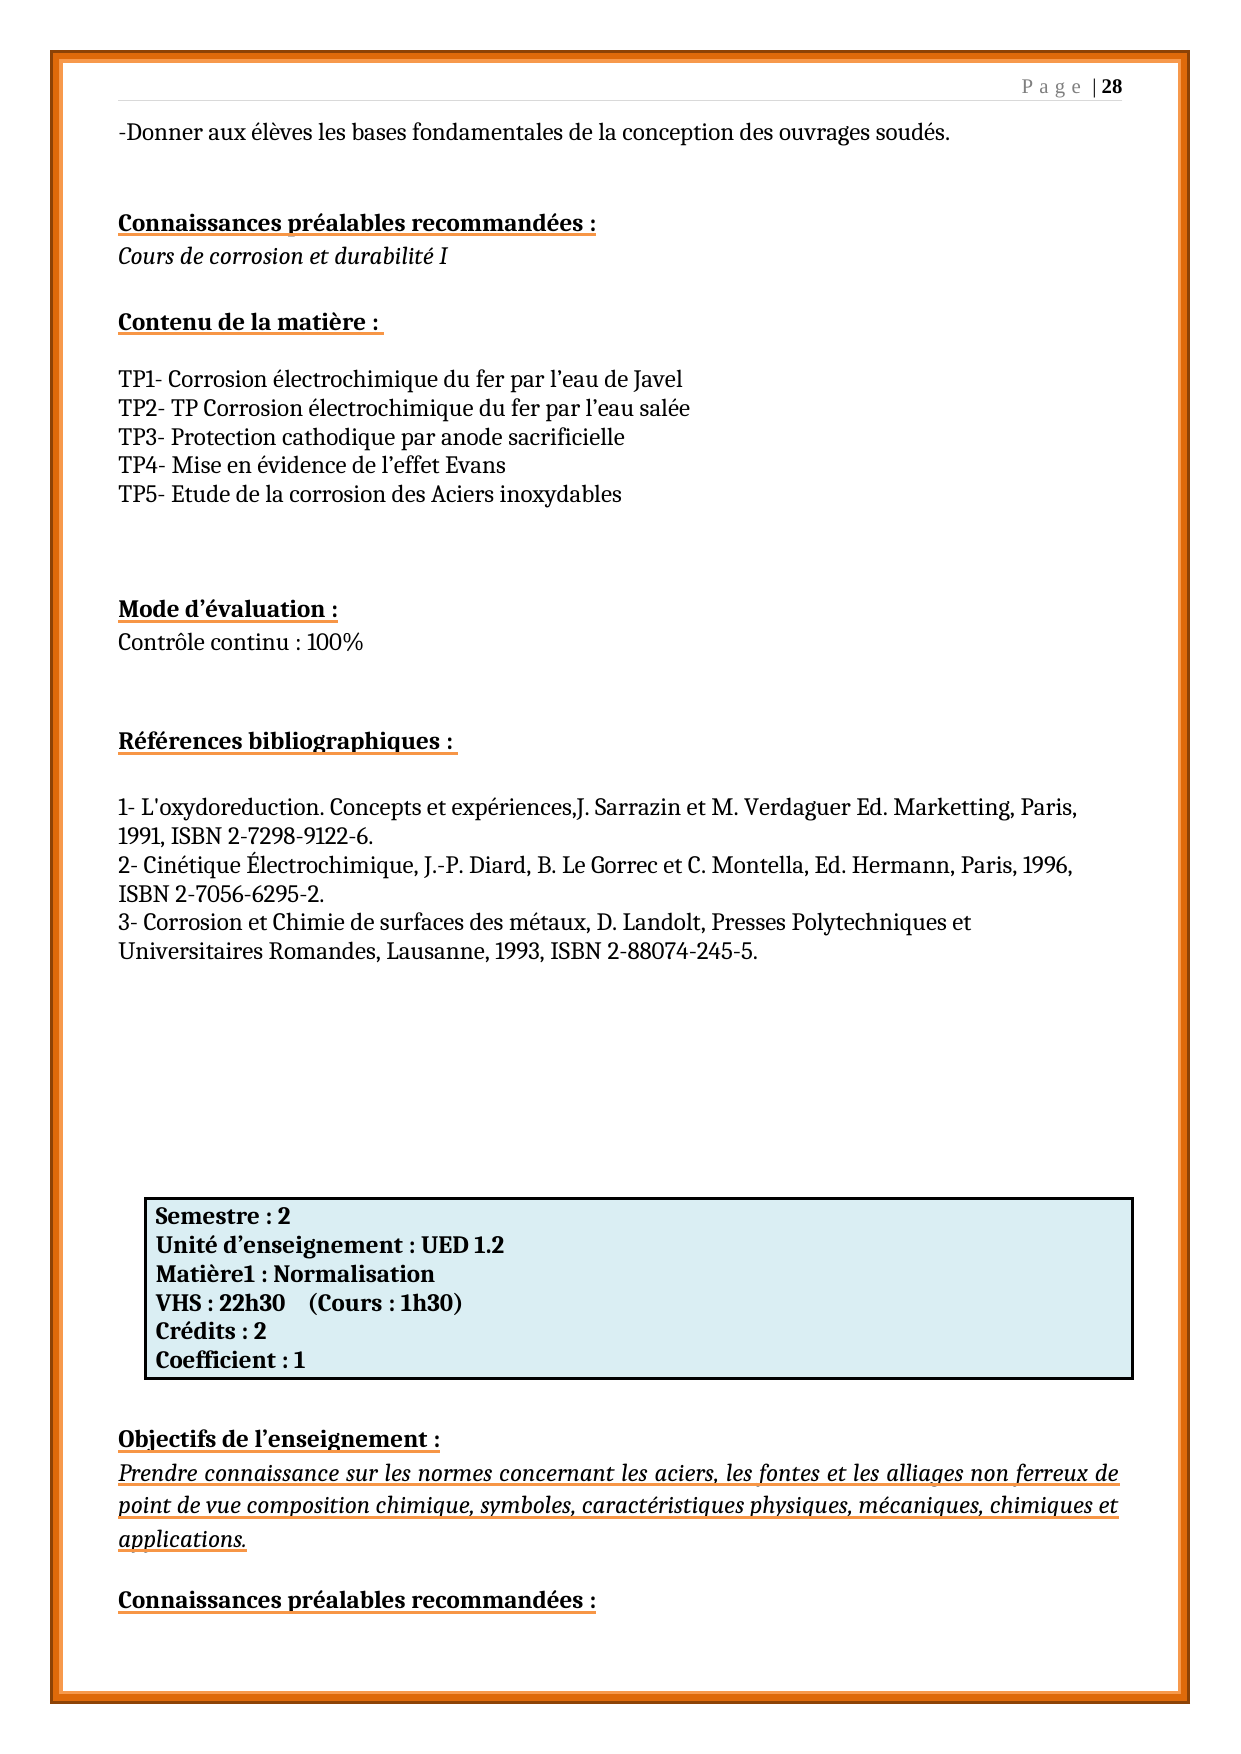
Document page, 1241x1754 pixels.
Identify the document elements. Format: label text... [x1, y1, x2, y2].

text Cours de corrosion et durabilité I [118, 242, 1122, 270]
text Prendre connaissance sur les normes concernant les aciers, les fontes et les alliages non ferreux de point de vue composition chimique, symboles, caractéristiques physiques, mécaniques, chimiques et applications. [118, 1458, 1122, 1553]
text Connaissances préalables recommandées : [118, 209, 1122, 237]
text TP2- TP Corrosion électrochimique du fer par l’eau salée [118, 394, 1122, 423]
text Références bibliographiques : [118, 727, 1122, 756]
text Crédits : 2 [147, 1312, 1131, 1341]
text 1- L'oxydoreduction. Concepts et expériences,J. Sarrazin et M. Verdaguer Ed. Marketting, Paris, 1991, ISBN 2-7298-9122-6. [118, 793, 1122, 851]
text 3- Corrosion et Chimie de surfaces des métaux, D. Landolt, Presses Polytechniques et Universitaires Romandes, Lausanne, 1993, ISBN 2-88074-245-5. [118, 908, 1122, 966]
text TP5- Etude de la corrosion des Aciers inoxydables [118, 480, 1122, 509]
text TP3- Protection cathodique par anode sacrificielle [118, 423, 1122, 451]
text Matière1 : Normalisation [147, 1254, 1131, 1283]
text TP1- Corrosion électrochimique du fer par l’eau de Javel [118, 365, 1122, 394]
text -Donner aux élèves les bases fondamentales de la conception des ouvrages soudés. [118, 118, 1122, 147]
text Semestre : 2 [147, 1200, 1131, 1226]
text Unité d’enseignement : UED 1.2 [147, 1226, 1131, 1254]
text 2- Cinétique Électrochimique, J.-P. Diard, B. Le Gorrec et C. Montella, Ed. Hermann, Paris, 1996, ISBN 2-7056-6295-2. [118, 851, 1122, 908]
text Contrôle continu : 100% [118, 628, 1122, 657]
text Contenu de la matière : [118, 308, 1122, 336]
text Mode d’évaluation : [118, 595, 1122, 624]
text Objectifs de l’enseignement : [118, 1425, 1122, 1454]
text TP4- Mise en évidence de l’effet Evans [118, 451, 1122, 480]
text VHS : 22h30 (Cours : 1h30) [147, 1283, 1131, 1312]
text Connaissances préalables recommandées : [118, 1586, 1122, 1615]
text Coefficient : 1 [147, 1341, 1131, 1377]
